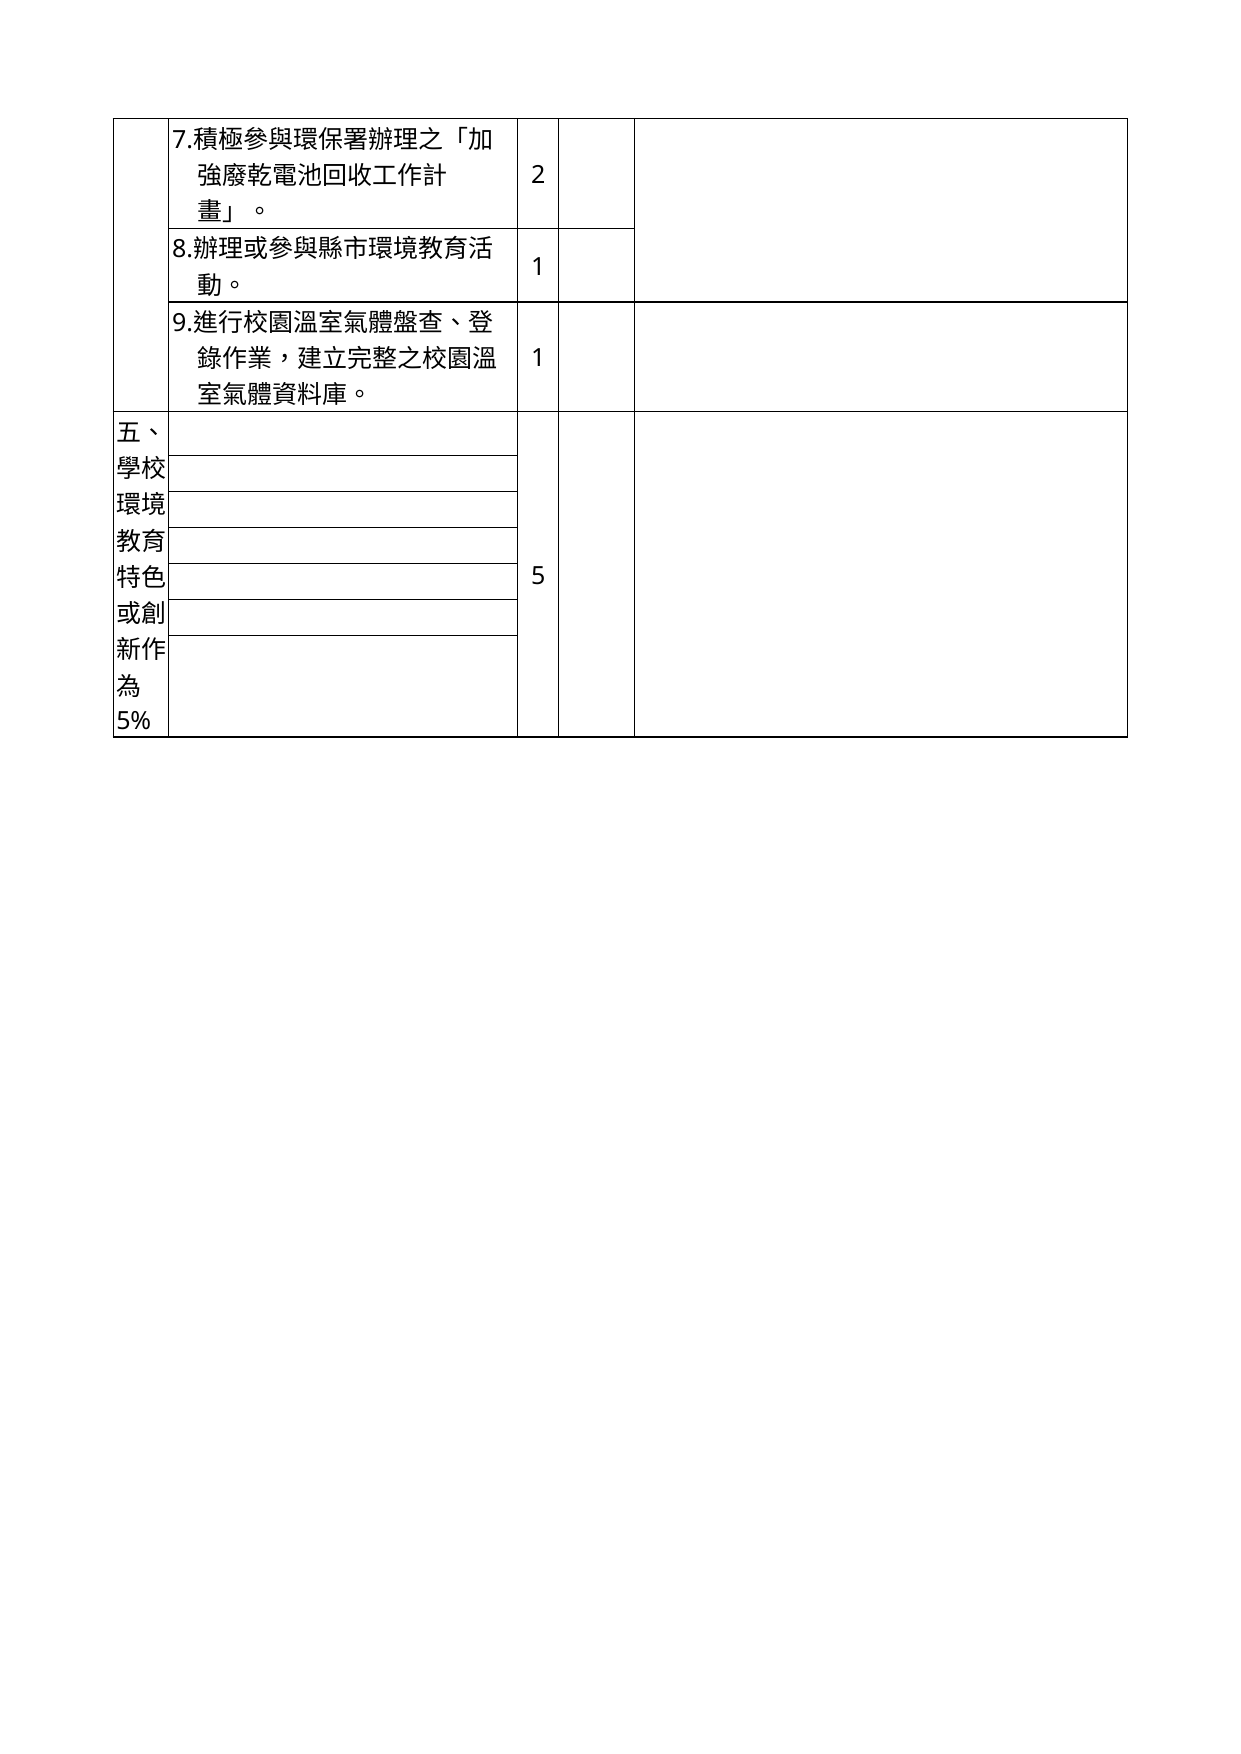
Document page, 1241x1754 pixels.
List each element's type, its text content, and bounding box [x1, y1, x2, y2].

table_cell [169, 492, 517, 527]
table_cell 1 [518, 229, 558, 301]
table_cell [635, 119, 1127, 301]
table_cell [169, 600, 517, 635]
table_cell [559, 229, 634, 301]
table_cell [635, 412, 1127, 736]
table_cell [169, 456, 517, 491]
table_cell [559, 119, 634, 228]
table_cell 9.進行校園溫室氣體盤查、登錄作業，建立完整之校園溫室氣體資料庫。 [169, 303, 517, 411]
table_cell 五、學校環境教育特色或創新作為5% [114, 412, 168, 736]
table_cell 2 [518, 119, 558, 228]
table_cell [559, 303, 634, 411]
table_cell 8.辦理或參與縣市環境教育活動。 [169, 229, 517, 301]
table_cell [635, 303, 1127, 411]
table_cell 7.積極參與環保署辦理之「加強廢乾電池回收工作計畫」。 [169, 119, 517, 228]
table_cell [559, 412, 634, 736]
table_cell [169, 564, 517, 599]
table_cell 5 [518, 412, 558, 736]
table_cell [169, 636, 517, 736]
table_cell [114, 119, 168, 411]
table_cell 1 [518, 303, 558, 411]
table_cell [169, 528, 517, 563]
table_cell [169, 412, 517, 455]
